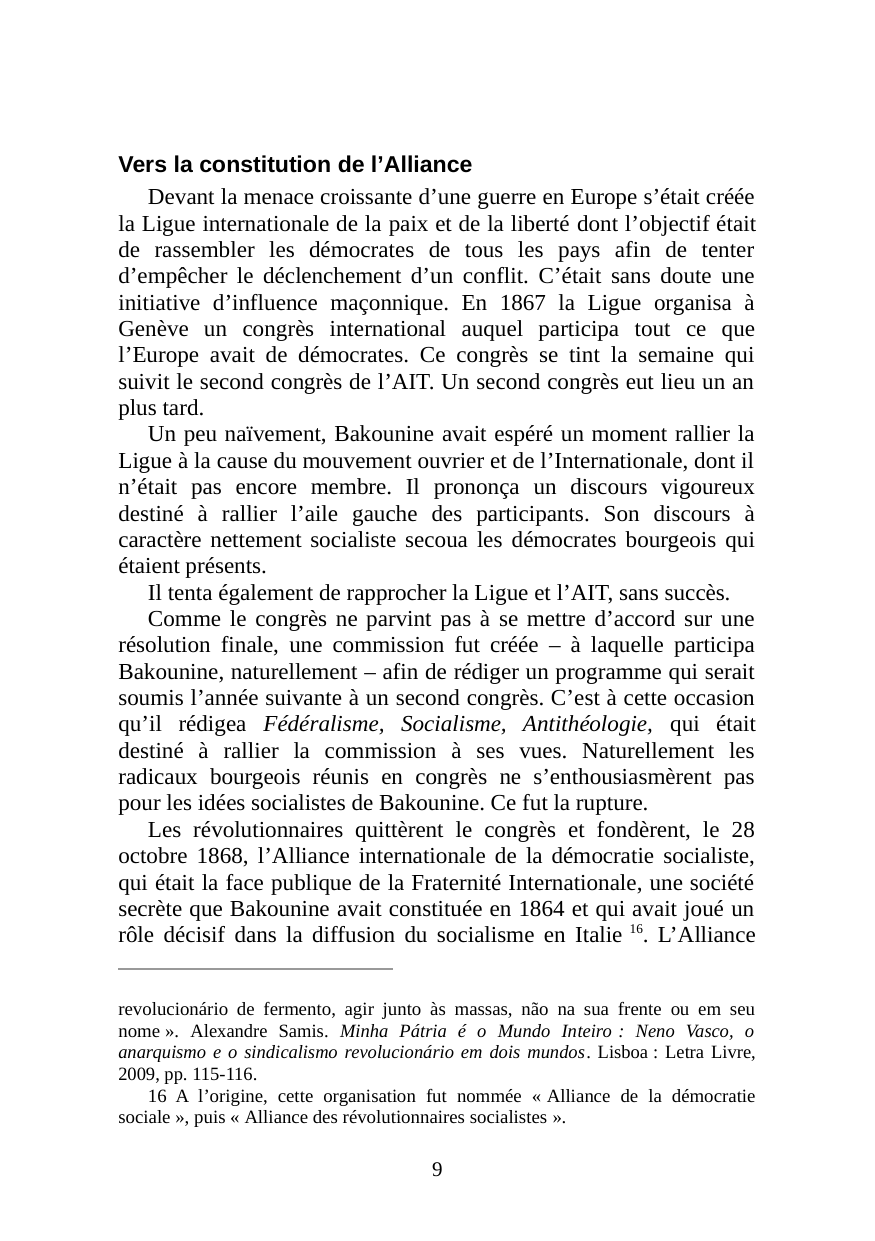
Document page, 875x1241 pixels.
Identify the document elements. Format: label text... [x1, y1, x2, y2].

subtitle Vers la constitution de l’Alliance [118, 151, 756, 177]
text Un peu naïvement, Bakounine avait espéré un moment rallier la Ligue à la cause du mouvement ouvrier et de l’Internationale, dont il n’était pas encore membre. Il prononça un discours vigoureux destiné à rallier l’aile gauche des participants. Son discours à caractère nettement socialiste secoua les démocrates bourgeois qui étaient présents. [118, 421, 756, 579]
text Devant la menace croissante d’une guerre en Europe s’était créée la Ligue internationale de la paix et de la liberté dont l’objectif était de rassembler les démocrates de tous les pays afin de tenter d’empêcher le déclenchement d’un conflit. C’était sans doute une initiative d’influence maçonnique. En 1867 la Ligue organisa à Genève un congrès international auquel participa tout ce que l’Europe avait de démocrates. Ce congrès se tint la semaine qui suivit le second congrès de l’AIT. Un second congrès eut lieu un an plus tard. [118, 183, 756, 421]
text Les révolutionnaires quittèrent le congrès et fondèrent, le 28 octobre 1868, l’Alliance internationale de la démocratie socialiste, qui était la face publique de la Fraternité Internationale, une société secrète que Bakounine avait constituée en 1864 et qui avait joué un rôle décisif dans la diffusion du socialisme en Italie . L’Alliance internationale se concevait comme organisation visant à regrouper des adhérents dans tous les pays et à diffuser les idées socialistes. Elle fonctionnait en théorie avec un Bureau central qui se trouvait à Genève, et des groupes nationaux et locaux. Le groupe de Genève se constitua le 21 novembre 1868 avec 145 membres, et demanda son adhésion à l’Internationale. [118, 816, 756, 948]
text A l’origine, cette organisation fut nommée « Alliance de la démocratie sociale », puis « Alliance des révolutionnaires socialistes ». [118, 1084, 756, 1128]
text Il tenta également de rapprocher la Ligue et l’AIT, sans succès. [118, 579, 756, 605]
text Comme le congrès ne parvint pas à se mettre d’accord sur une résolution finale, une commission fut créée – à laquelle participa Bakounine, naturellement – afin de rédiger un programme qui serait soumis l’année suivante à un second congrès. C’est à cette occasion qu’il rédigea Fédéralisme, Socialisme, Antithéologie, qui était destiné à rallier la commission à ses vues. Naturellement les radicaux bourgeois réunis en congrès ne s’enthousiasmèrent pas pour les idées socialistes de Bakounine. Ce fut la rupture. [118, 605, 756, 816]
text revolucionário de fermento, agir junto às massas, não na sua frente ou em seu nome ». Alexandre Samis. Minha Pátria é o Mundo Inteiro : Neno Vasco, o anarquismo e o sindicalismo revolucionário em dois mundos. Lisboa : Letra Livre, 2009, pp. 115-116. [118, 998, 756, 1084]
